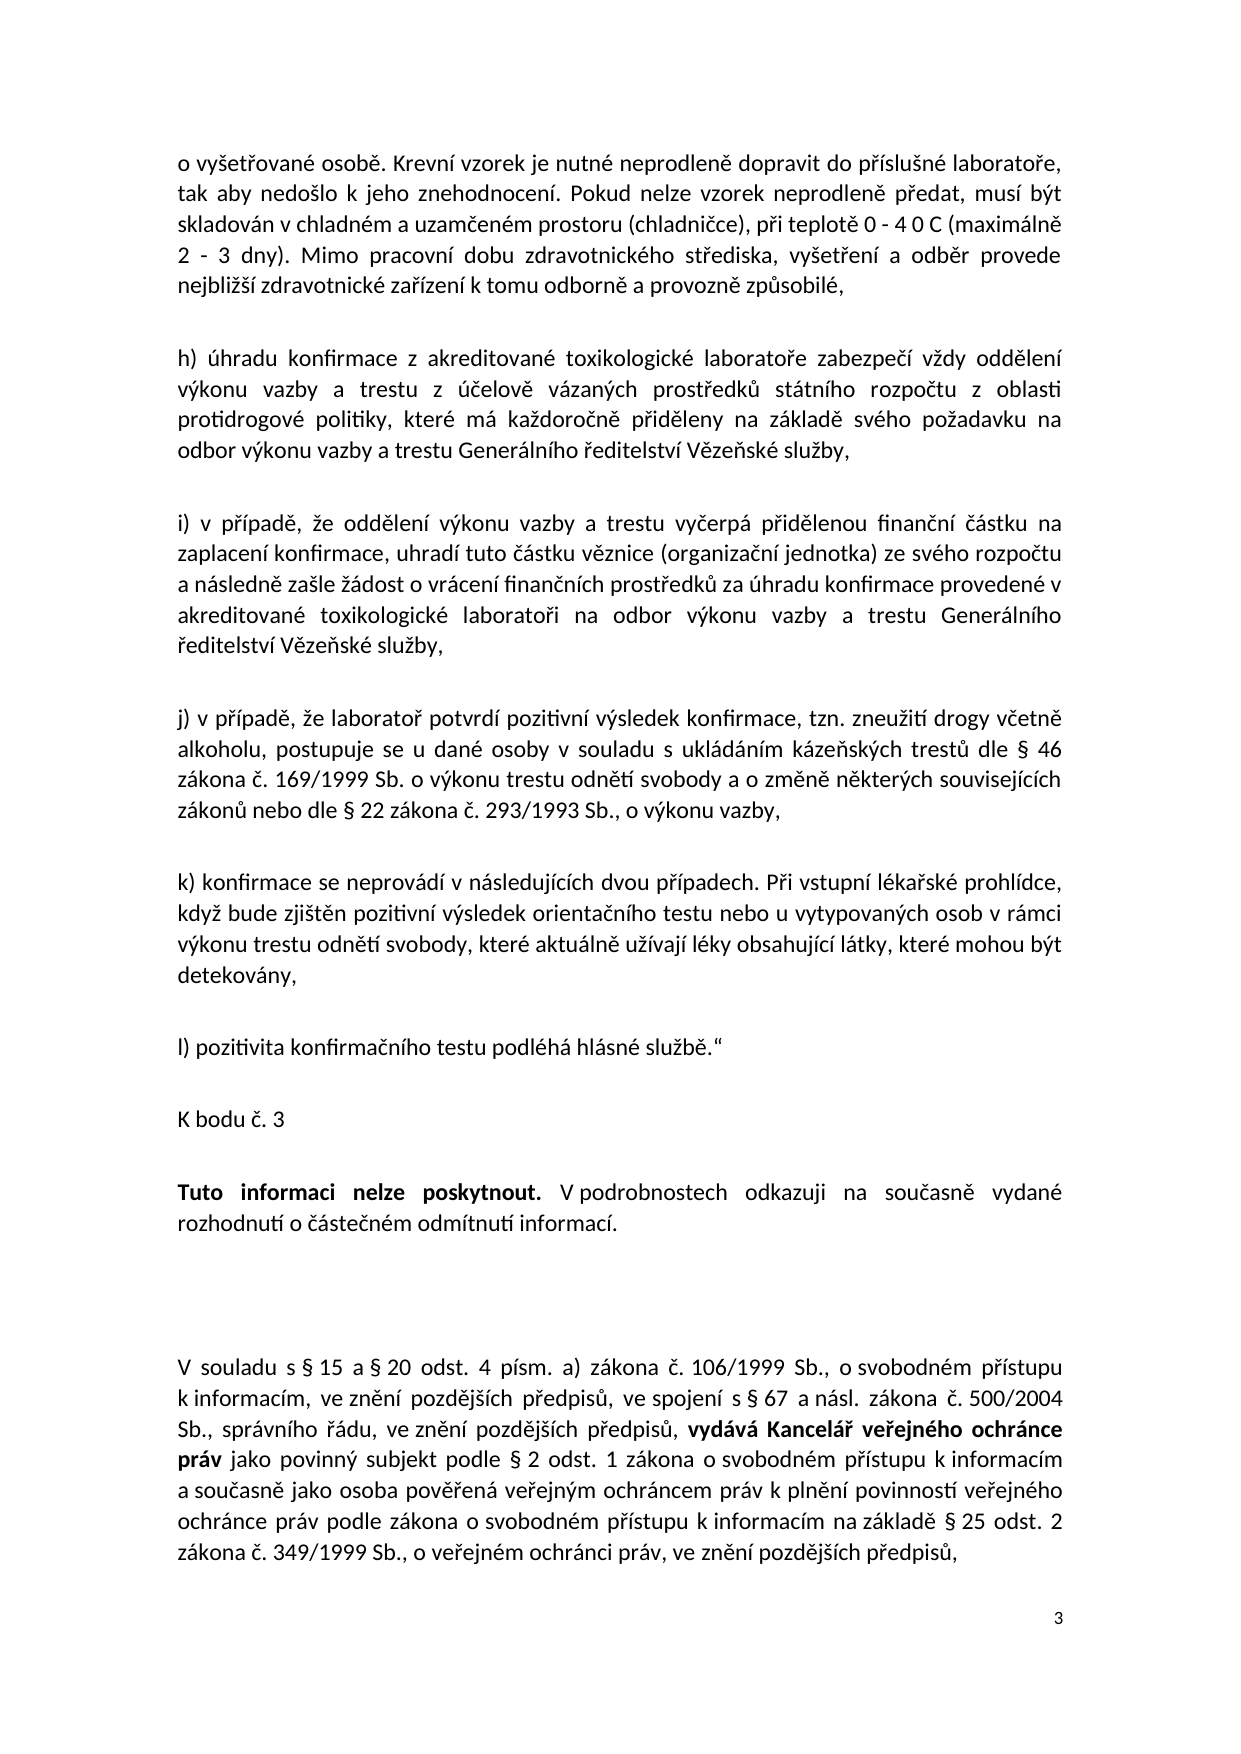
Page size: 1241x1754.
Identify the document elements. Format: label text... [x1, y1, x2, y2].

text K bodu č. 3 [177, 1104, 1063, 1134]
text j) v případě, že laboratoř potvrdí pozitivní výsledek konfirmace, tzn. zneužití drogy včetně alkoholu, postupuje se u dané osoby v souladu s ukládáním kázeňských trestů dle § 46 zákona č. 169/1999 Sb. o výkonu trestu odnětí svobody a o změně některých souvisejících zákonů nebo dle § 22 zákona č. 293/1993 Sb., o výkonu vazby, [177, 703, 1063, 824]
text l) pozitivita konfirmačního testu podléhá hlásné službě.“ [177, 1032, 1063, 1061]
text o vyšetřované osobě. Krevní vzorek je nutné neprodleně dopravit do příslušné laboratoře, tak aby nedošlo k jeho znehodnocení. Pokud nelze vzorek neprodleně předat, musí být skladován v chladném a uzamčeném prostoru (chladničce), při teplotě 0 - 4 0 C (maximálně 2 - 3 dny). Mimo pracovní dobu zdravotnického střediska, vyšetření a odběr provede nejbližší zdravotnické zařízení k tomu odborně a provozně způsobilé, [177, 148, 1063, 300]
text Tuto informaci nelze poskytnout. V podrobnostech odkazuji na současně vydané rozhodnutí o částečném odmítnutí informací. [177, 1177, 1063, 1237]
text h) úhradu konfirmace z akreditované toxikologické laboratoře zabezpečí vždy oddělení výkonu vazby a trestu z účelově vázaných prostředků státního rozpočtu z oblasti protidrogové politiky, které má každoročně přiděleny na základě svého požadavku na odbor výkonu vazby a trestu Generálního ředitelství Vězeňské služby, [177, 343, 1063, 464]
text V souladu s § 15 a § 20 odst. 4 písm. a) zákona č. 106/1999 Sb., o svobodném přístupu k informacím, ve znění pozdějších předpisů, ve spojení s § 67 a násl. zákona č. 500/2004 Sb., správního řádu, ve znění pozdějších předpisů, vydává Kancelář veřejného ochránce práv jako povinný subjekt podle § 2 odst. 1 zákona o svobodném přístupu k informacím a současně jako osoba pověřená veřejným ochráncem práv k plnění povinností veřejného ochránce práv podle zákona o svobodném přístupu k informacím na základě § 25 odst. 2 zákona č. 349/1999 Sb., o veřejném ochránci práv, ve znění pozdějších předpisů, [177, 1352, 1063, 1566]
text i) v případě, že oddělení výkonu vazby a trestu vyčerpá přidělenou finanční částku na zaplacení konfirmace, uhradí tuto částku věznice (organizační jednotka) ze svého rozpočtu a následně zašle žádost o vrácení finančních prostředků za úhradu konfirmace provedené v akreditované toxikologické laboratoři na odbor výkonu vazby a trestu Generálního ředitelství Vězeňské služby, [177, 508, 1063, 660]
text k) konfirmace se neprovádí v následujících dvou případech. Při vstupní lékařské prohlídce, když bude zjištěn pozitivní výsledek orientačního testu nebo u vytypovaných osob v rámci výkonu trestu odnětí svobody, které aktuálně užívají léky obsahující látky, které mohou být detekovány, [177, 867, 1063, 989]
